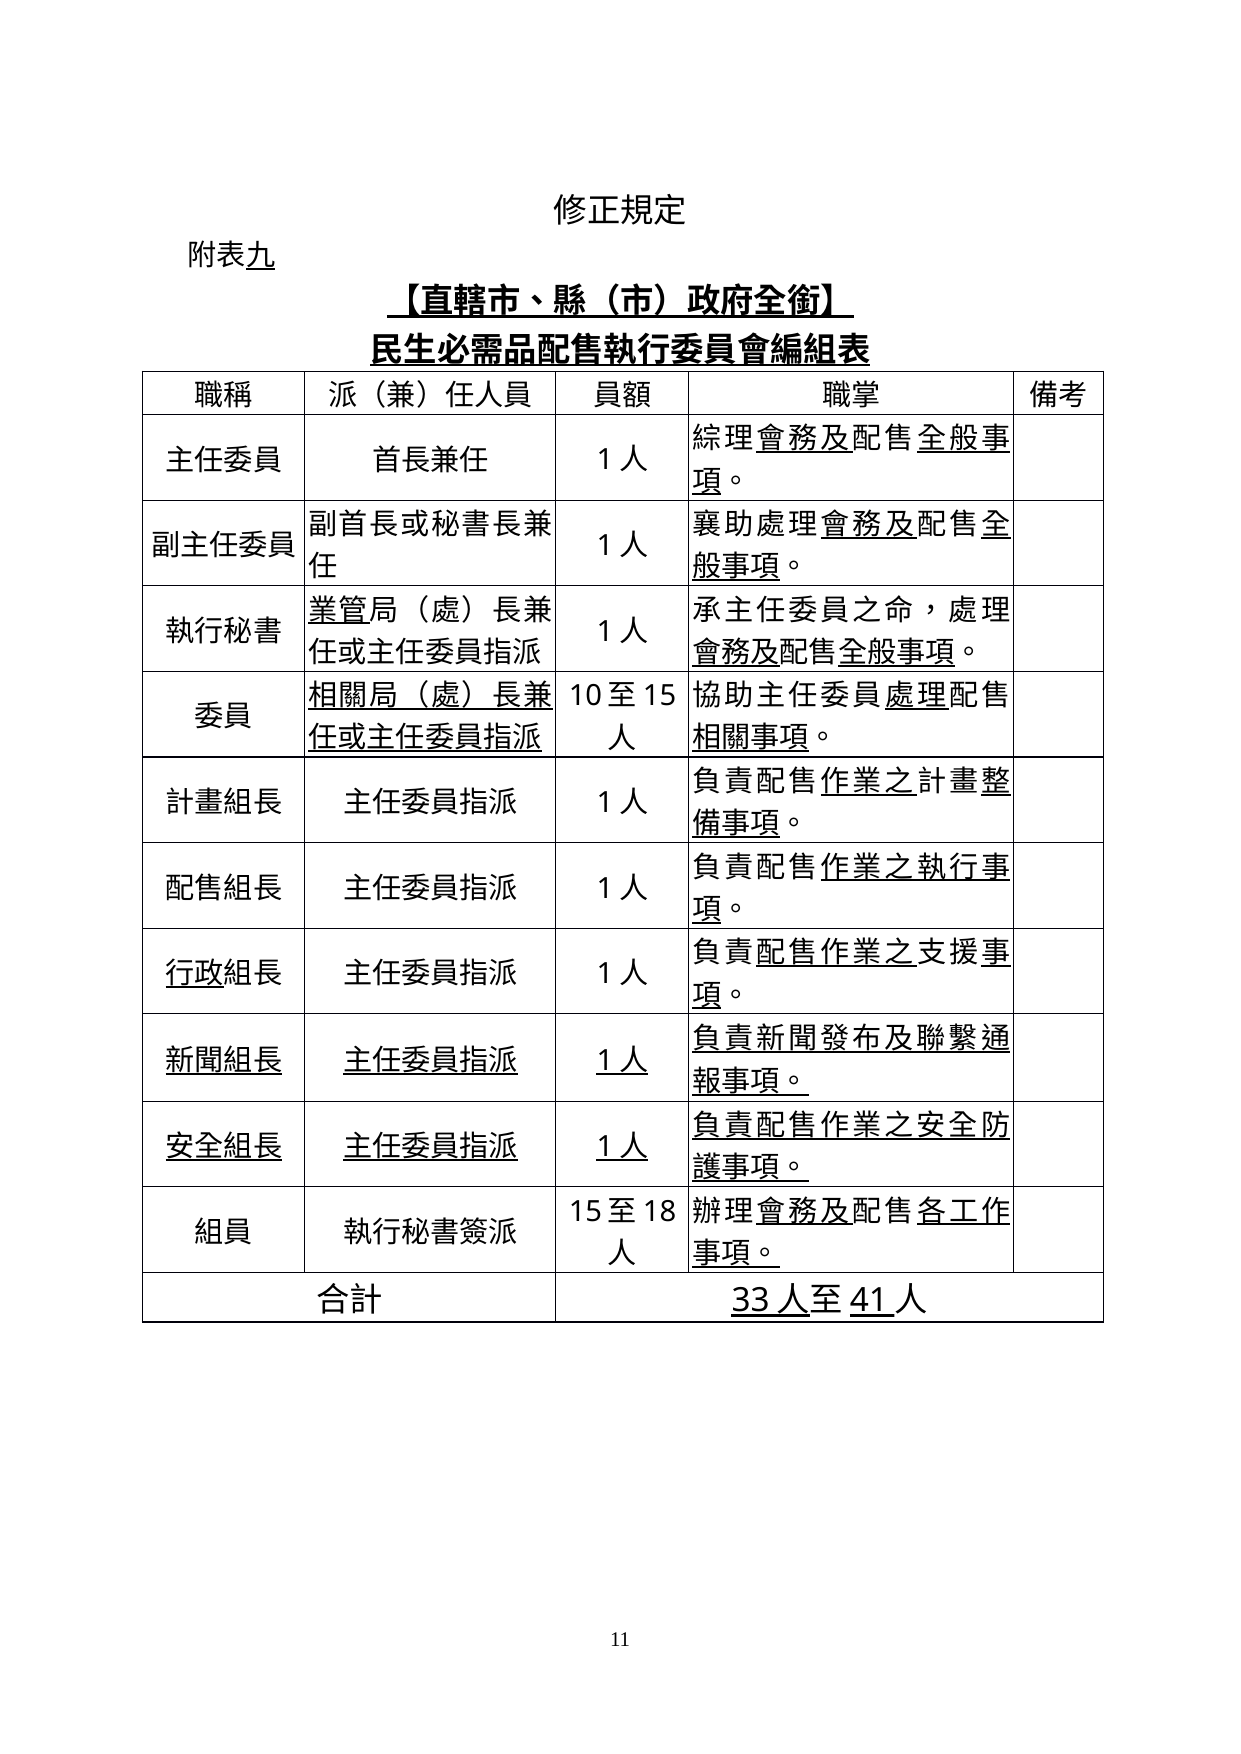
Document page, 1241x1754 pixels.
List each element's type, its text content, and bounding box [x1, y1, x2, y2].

table_cell 負責配售作業之支援事項。 [689, 929, 1013, 1013]
table_cell 主任委員指派 [305, 1102, 555, 1186]
table_cell 副主任委員 [143, 501, 304, 585]
table_cell [1014, 1102, 1103, 1186]
table_cell [1014, 672, 1103, 756]
table_cell 主任委員指派 [305, 758, 555, 842]
table_header 派（兼）任人員 [305, 372, 555, 414]
table_cell 首長兼任 [305, 415, 555, 499]
table_cell 負責配售作業之安全防護事項。 [689, 1102, 1013, 1186]
text 附表九 [187, 232, 1053, 274]
table_header 備考 [1014, 372, 1103, 414]
table_cell 1人 [556, 586, 688, 671]
table_cell 1人 [556, 758, 688, 842]
table_cell 主任委員指派 [305, 843, 555, 928]
table_cell 1人 [556, 843, 688, 928]
table_cell 1人 [556, 1102, 688, 1186]
table_cell 負責新聞發布及聯繫通報事項。 [689, 1014, 1013, 1101]
table_cell [1014, 415, 1103, 499]
table_cell 主任委員 [143, 415, 304, 499]
table_cell 負責配售作業之計畫整備事項。 [689, 758, 1013, 842]
table_cell 合計 [143, 1273, 555, 1321]
text 【直轄市、縣（市）政府全銜】 [187, 274, 1053, 322]
table_cell 行政組長 [143, 929, 304, 1013]
table_cell 1人 [556, 1014, 688, 1101]
table_cell 新聞組長 [143, 1014, 304, 1101]
table_cell 主任委員指派 [305, 929, 555, 1013]
table_cell [1014, 843, 1103, 928]
table_cell 安全組長 [143, 1102, 304, 1186]
text 修正規定 [187, 183, 1053, 232]
table_cell 負責配售作業之執行事項。 [689, 843, 1013, 928]
table_cell 協助主任委員處理配售相關事項。 [689, 672, 1013, 756]
table_cell 計畫組長 [143, 758, 304, 842]
table_cell [1014, 929, 1103, 1013]
table_cell 相關局（處）長兼任或主任委員指派 [305, 672, 555, 756]
table_cell 副首長或秘書長兼任 [305, 501, 555, 585]
table_cell 執行秘書 [143, 586, 304, 671]
table_cell 襄助處理會務及配售全般事項。 [689, 501, 1013, 585]
table_cell 辦理會務及配售各工作事項。 [689, 1187, 1013, 1272]
table_cell 組員 [143, 1187, 304, 1272]
table_cell 承主任委員之命，處理會務及配售全般事項。 [689, 586, 1013, 671]
table_cell 1人 [556, 929, 688, 1013]
table_cell 10至15 人 [556, 672, 688, 756]
table_header 職掌 [689, 372, 1013, 414]
table_cell 執行秘書簽派 [305, 1187, 555, 1272]
table_header 職稱 [143, 372, 304, 414]
table_cell 業管局（處）長兼任或主任委員指派 [305, 586, 555, 671]
table_header 員額 [556, 372, 688, 414]
table_cell [1014, 501, 1103, 585]
table_cell 綜理會務及配售全般事項。 [689, 415, 1013, 499]
text 民生必需品配售執行委員會編組表 [187, 322, 1053, 371]
table_cell 主任委員指派 [305, 1014, 555, 1101]
table_cell [1014, 1187, 1103, 1272]
table_cell [1014, 586, 1103, 671]
table_cell [1014, 758, 1103, 842]
table_cell 委員 [143, 672, 304, 756]
table_cell 1人 [556, 415, 688, 499]
table_cell 1人 [556, 501, 688, 585]
table_cell 15至18 人 [556, 1187, 688, 1272]
table_cell 33人至41人 [556, 1273, 1103, 1321]
table_cell 配售組長 [143, 843, 304, 928]
table_cell [1014, 1014, 1103, 1101]
